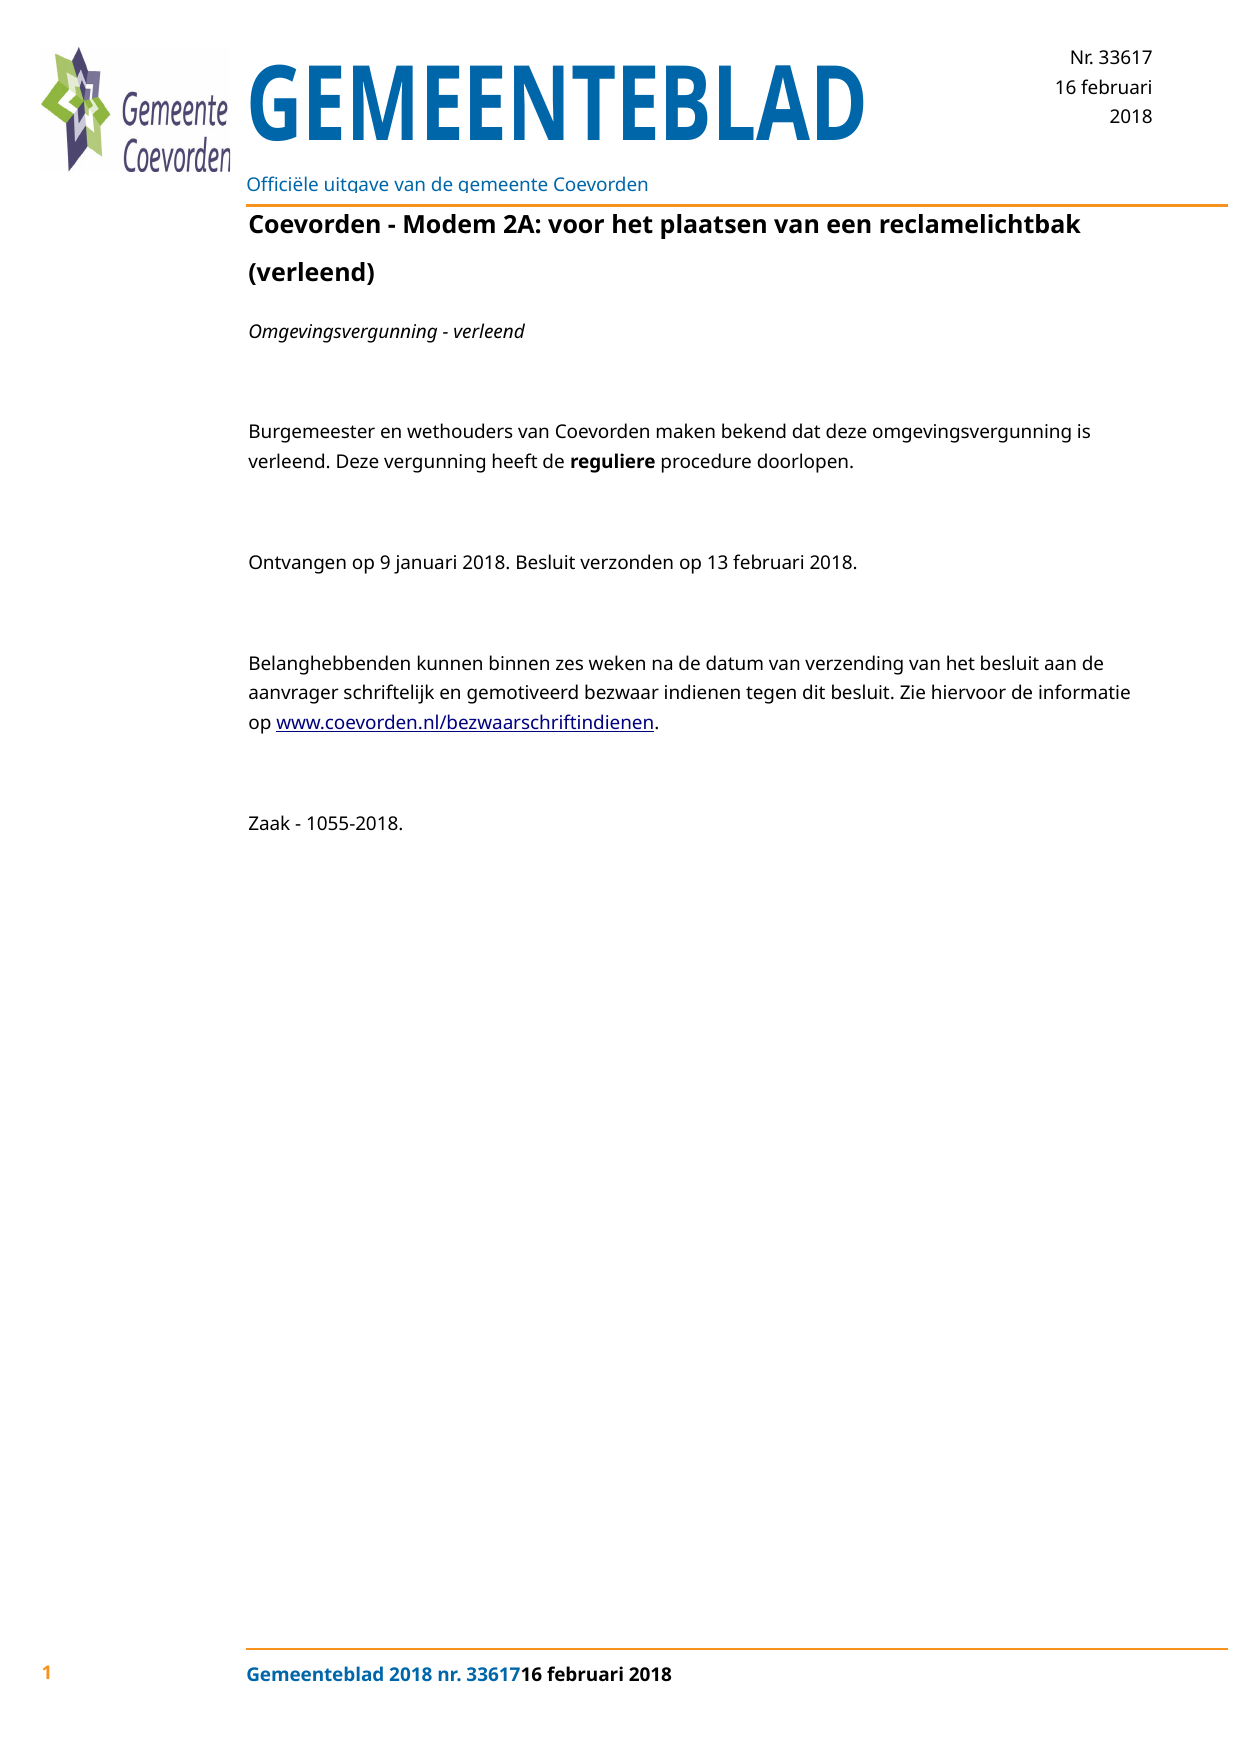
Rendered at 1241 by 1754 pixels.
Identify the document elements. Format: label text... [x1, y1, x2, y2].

text Omgevingsvergunning - verleend [248, 318, 1152, 344]
text Belanghebbenden kunnen binnen zes weken na de datum van verzending van het besluit aan de aanvrager schriftelijk en gemotiveerd bezwaar indienen tegen dit besluit. Zie hiervoor de informatie op www.coevorden.nl/bezwaarschriftindienen. [248, 650, 1152, 735]
text Zaak - 1055-2018. [248, 810, 1152, 836]
text Ontvangen op 9 januari 2018. Besluit verzonden op 13 februari 2018. [248, 549, 1152, 575]
text Burgemeester en wethouders van Coevorden maken bekend dat deze omgevingsvergunning is verleend. Deze vergunning heeft de reguliere procedure doorlopen. [248, 419, 1152, 474]
text Coevorden - Modem 2A: voor het plaatsen van een reclamelichtbak (verleend) [248, 207, 1152, 288]
picture [41, 47, 231, 172]
